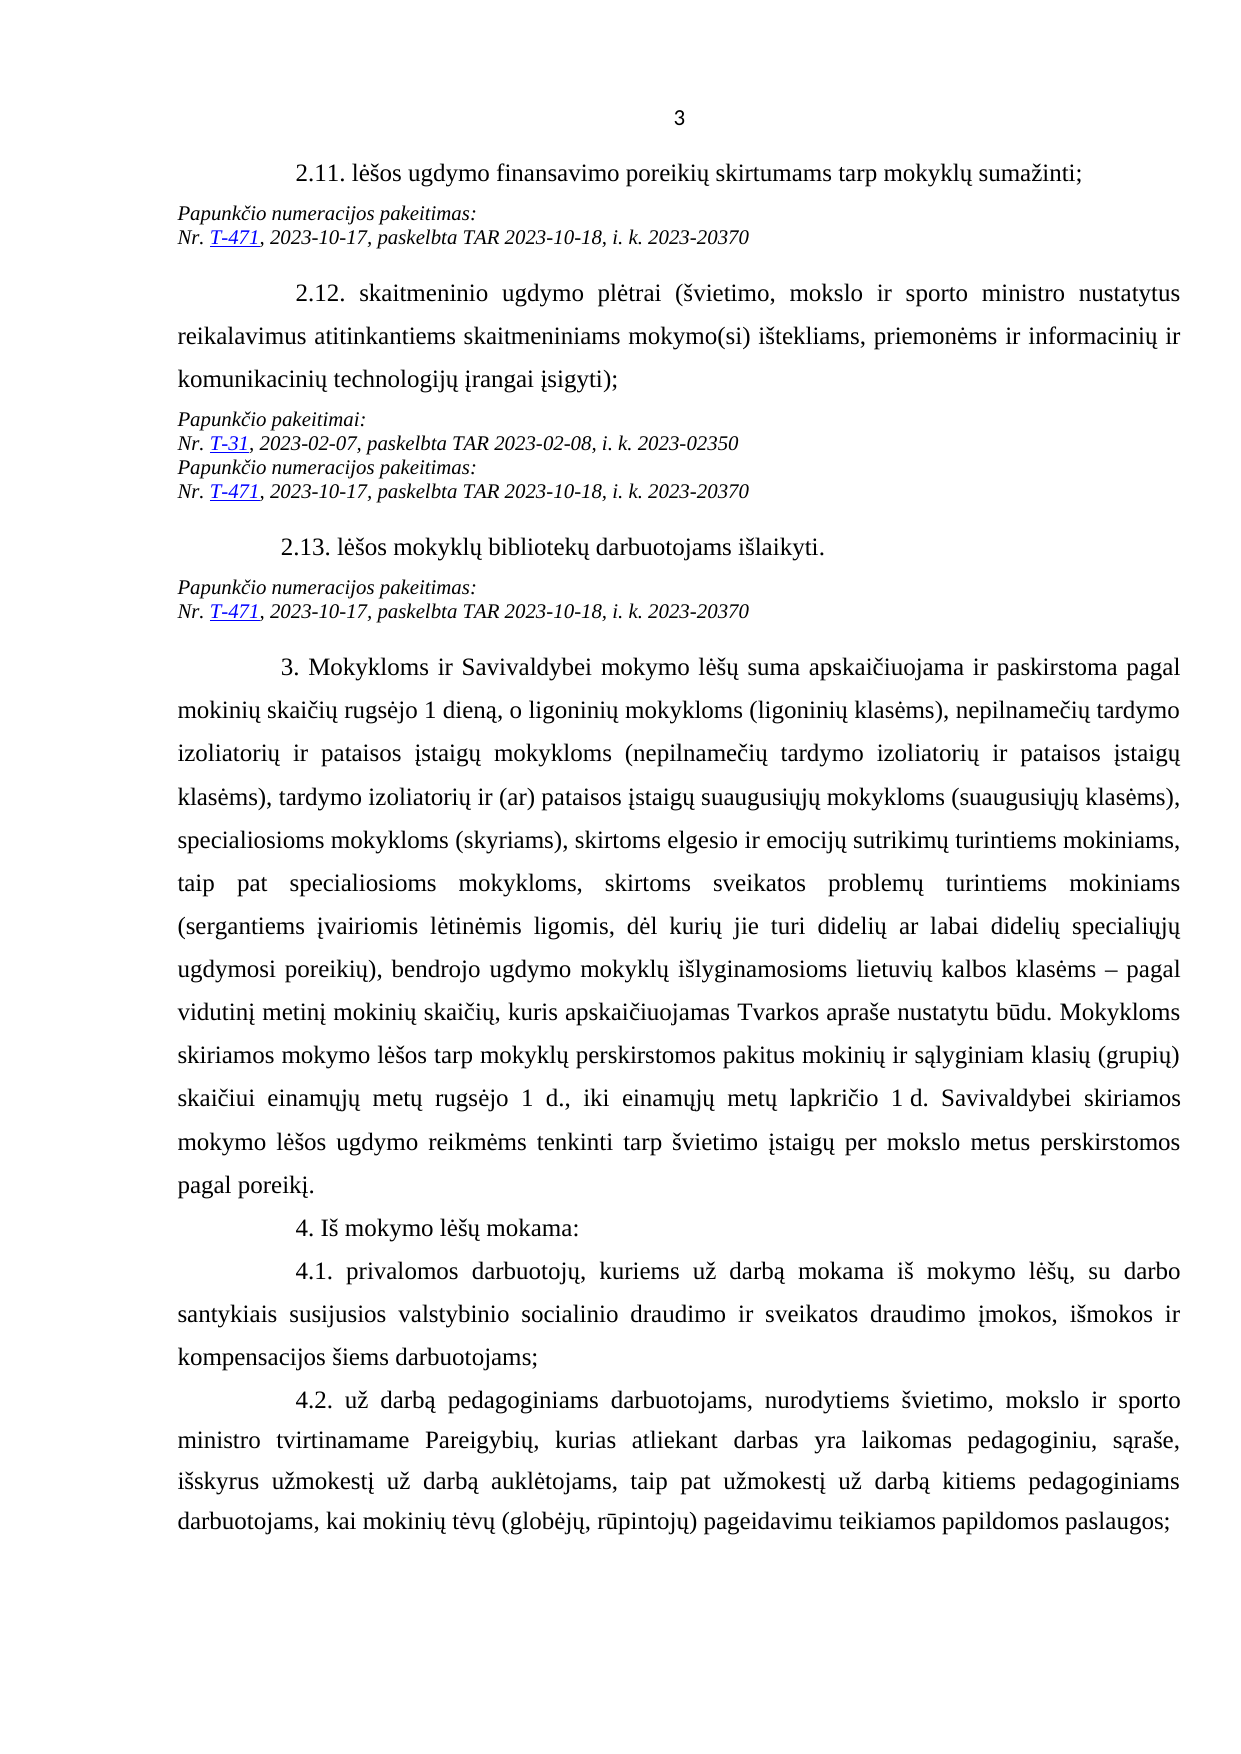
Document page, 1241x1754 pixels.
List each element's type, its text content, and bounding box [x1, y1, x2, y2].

text 2.11. lėšos ugdymo finansavimo poreikių skirtumams tarp mokyklų sumažinti; [177, 158, 1181, 187]
text Papunkčio numeracijos pakeitimas: [177, 201, 1181, 225]
text 4. Iš mokymo lėšų mokama: [177, 1213, 1181, 1242]
text 4.1. privalomos darbuotojų, kuriems už darbą mokama iš mokymo lėšų, su darbo santykiais susijusios valstybinio socialinio draudimo ir sveikatos draudimo įmokos, išmokos ir kompensacijos šiems darbuotojams; [177, 1256, 1181, 1371]
text 2.12. skaitmeninio ugdymo plėtrai (švietimo, mokslo ir sporto ministro nustatytus reikalavimus atitinkantiems skaitmeniniams mokymo(si) ištekliams, priemonėms ir informacinių ir komunikacinių technologijų įrangai įsigyti); [177, 278, 1181, 393]
text Papunkčio numeracijos pakeitimas: [177, 455, 1181, 479]
text Nr. T-31, 2023-02-07, paskelbta TAR 2023-02-08, i. k. 2023-02350 [177, 431, 1181, 455]
text 2.13. lėšos mokyklų bibliotekų darbuotojams išlaikyti. [177, 532, 1181, 561]
text 4.2. už darbą pedagoginiams darbuotojams, nurodytiems švietimo, mokslo ir sporto ministro tvirtinamame Pareigybių, kurias atliekant darbas yra laikomas pedagoginiu, sąraše, išskyrus užmokestį už darbą auklėtojams, taip pat užmokestį už darbą kitiems pedagoginiams darbuotojams, kai mokinių tėvų (globėjų, rūpintojų) pageidavimu teikiamos papildomos paslaugos; [177, 1385, 1181, 1535]
text Papunkčio numeracijos pakeitimas: [177, 575, 1181, 599]
text Nr. T-471, 2023-10-17, paskelbta TAR 2023-10-18, i. k. 2023-20370 [177, 479, 1181, 503]
text Papunkčio pakeitimai: [177, 407, 1181, 431]
text Nr. T-471, 2023-10-17, paskelbta TAR 2023-10-18, i. k. 2023-20370 [177, 599, 1181, 623]
text Nr. T-471, 2023-10-17, paskelbta TAR 2023-10-18, i. k. 2023-20370 [177, 225, 1181, 249]
text 3. Mokykloms ir Savivaldybei mokymo lėšų suma apskaičiuojama ir paskirstoma pagal mokinių skaičių rugsėjo 1 dieną, o ligoninių mokykloms (ligoninių klasėms), nepilnamečių tardymo izoliatorių ir pataisos įstaigų mokykloms (nepilnamečių tardymo izoliatorių ir pataisos įstaigų klasėms), tardymo izoliatorių ir (ar) pataisos įstaigų suaugusiųjų mokykloms (suaugusiųjų klasėms), specialiosioms mokykloms (skyriams), skirtoms elgesio ir emocijų sutrikimų turintiems mokiniams, taip pat specialiosioms mokykloms, skirtoms sveikatos problemų turintiems mokiniams (sergantiems įvairiomis lėtinėmis ligomis, dėl kurių jie turi didelių ar labai didelių specialiųjų ugdymosi poreikių), bendrojo ugdymo mokyklų išlyginamosioms lietuvių kalbos klasėms – pagal vidutinį metinį mokinių skaičių, kuris apskaičiuojamas Tvarkos apraše nustatytu būdu. Mokykloms skiriamos mokymo lėšos tarp mokyklų perskirstomos pakitus mokinių ir sąlyginiam klasių (grupių) skaičiui einamųjų metų rugsėjo 1 d., iki einamųjų metų lapkričio 1 d. Savivaldybei skiriamos mokymo lėšos ugdymo reikmėms tenkinti tarp švietimo įstaigų per mokslo metus perskirstomos pagal poreikį. [177, 652, 1181, 1198]
